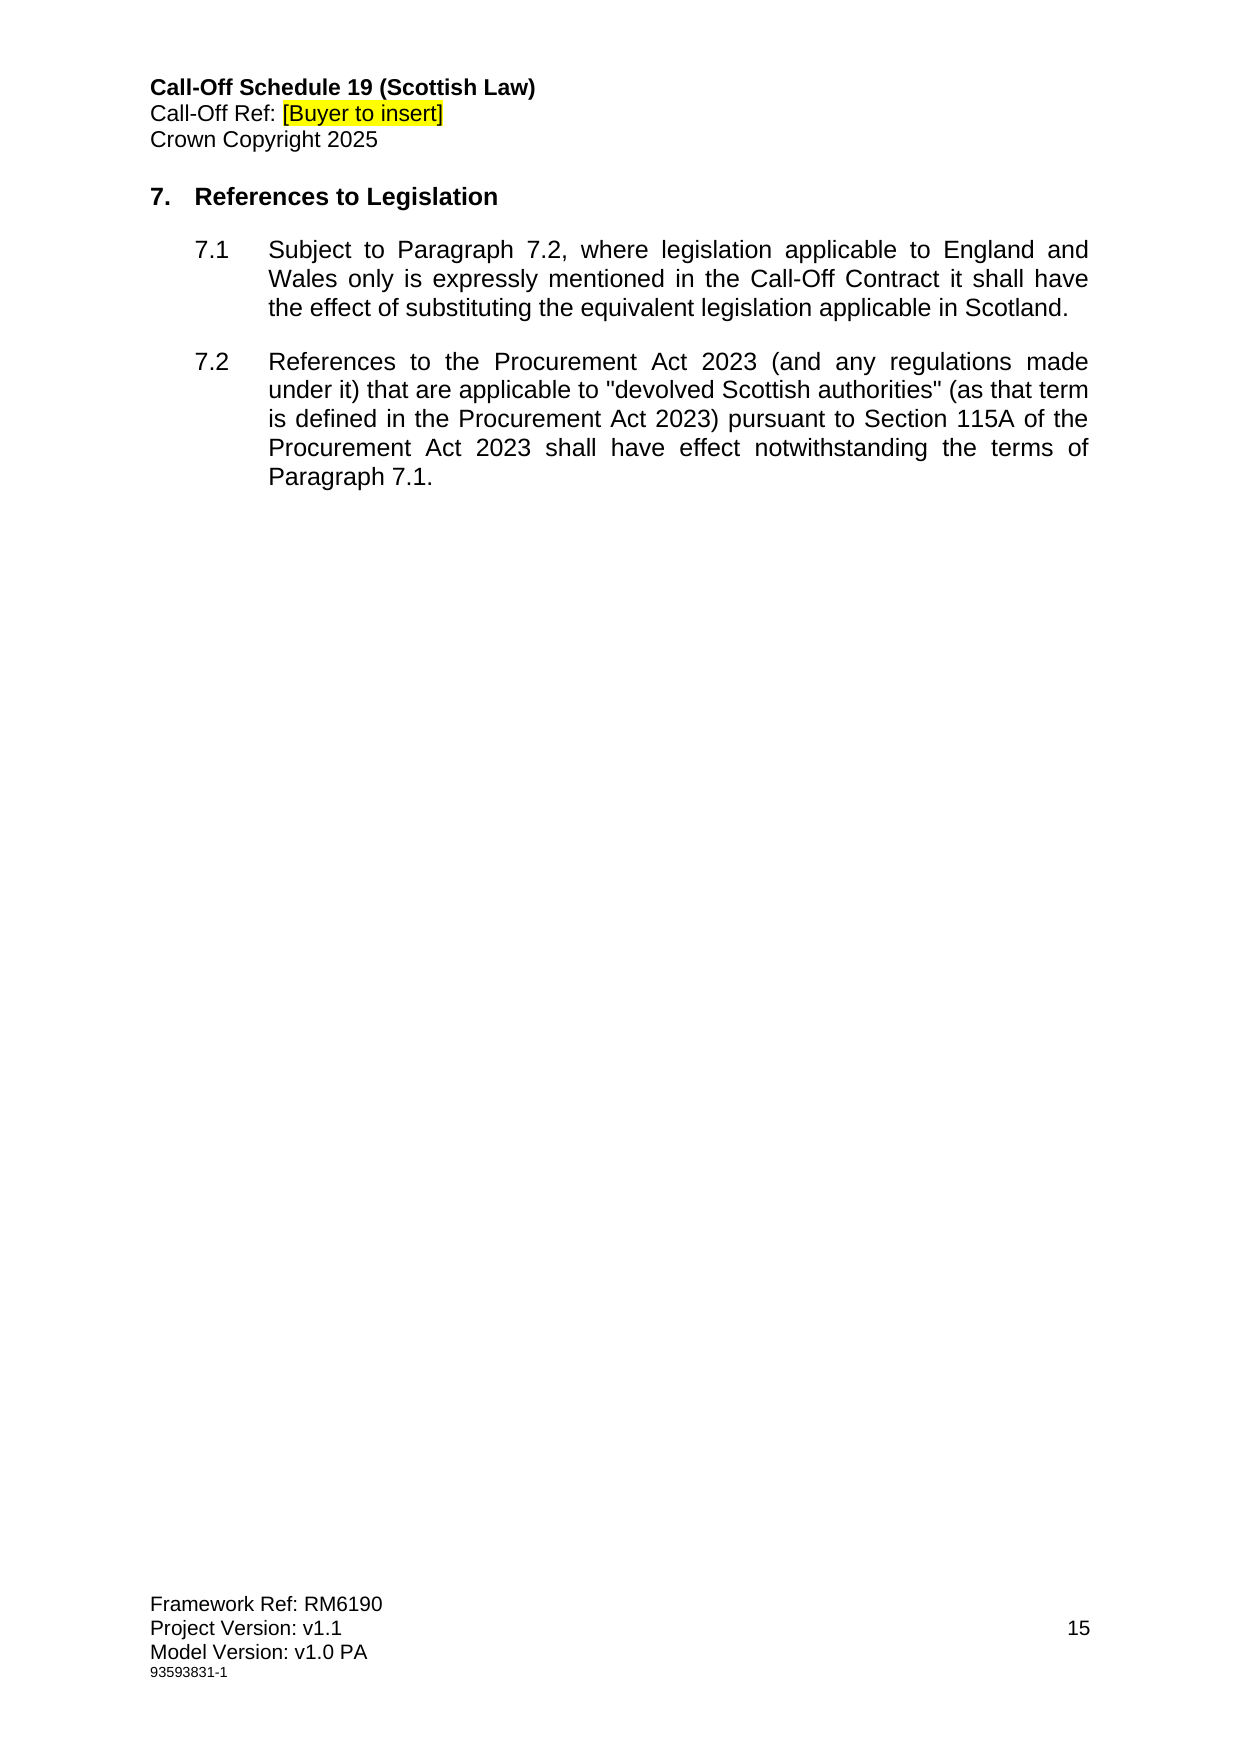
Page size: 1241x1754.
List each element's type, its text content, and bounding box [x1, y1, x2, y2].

list References to the Procurement Act 2023 (and any regulations made under it) that are applicable to "devolved Scottish authorities" (as that term is defined in the Procurement Act 2023) pursuant to Section 115A of the Procurement Act 2023 shall have effect notwithstanding the terms of Paragraph 7.1. [194, 347, 1090, 490]
list References to Legislation [150, 182, 1090, 210]
list Subject to Paragraph 7.2, where legislation applicable to England and Wales only is expressly mentioned in the Call-Off Contract it shall have the effect of substituting the equivalent legislation applicable in Scotland. [194, 235, 1090, 322]
